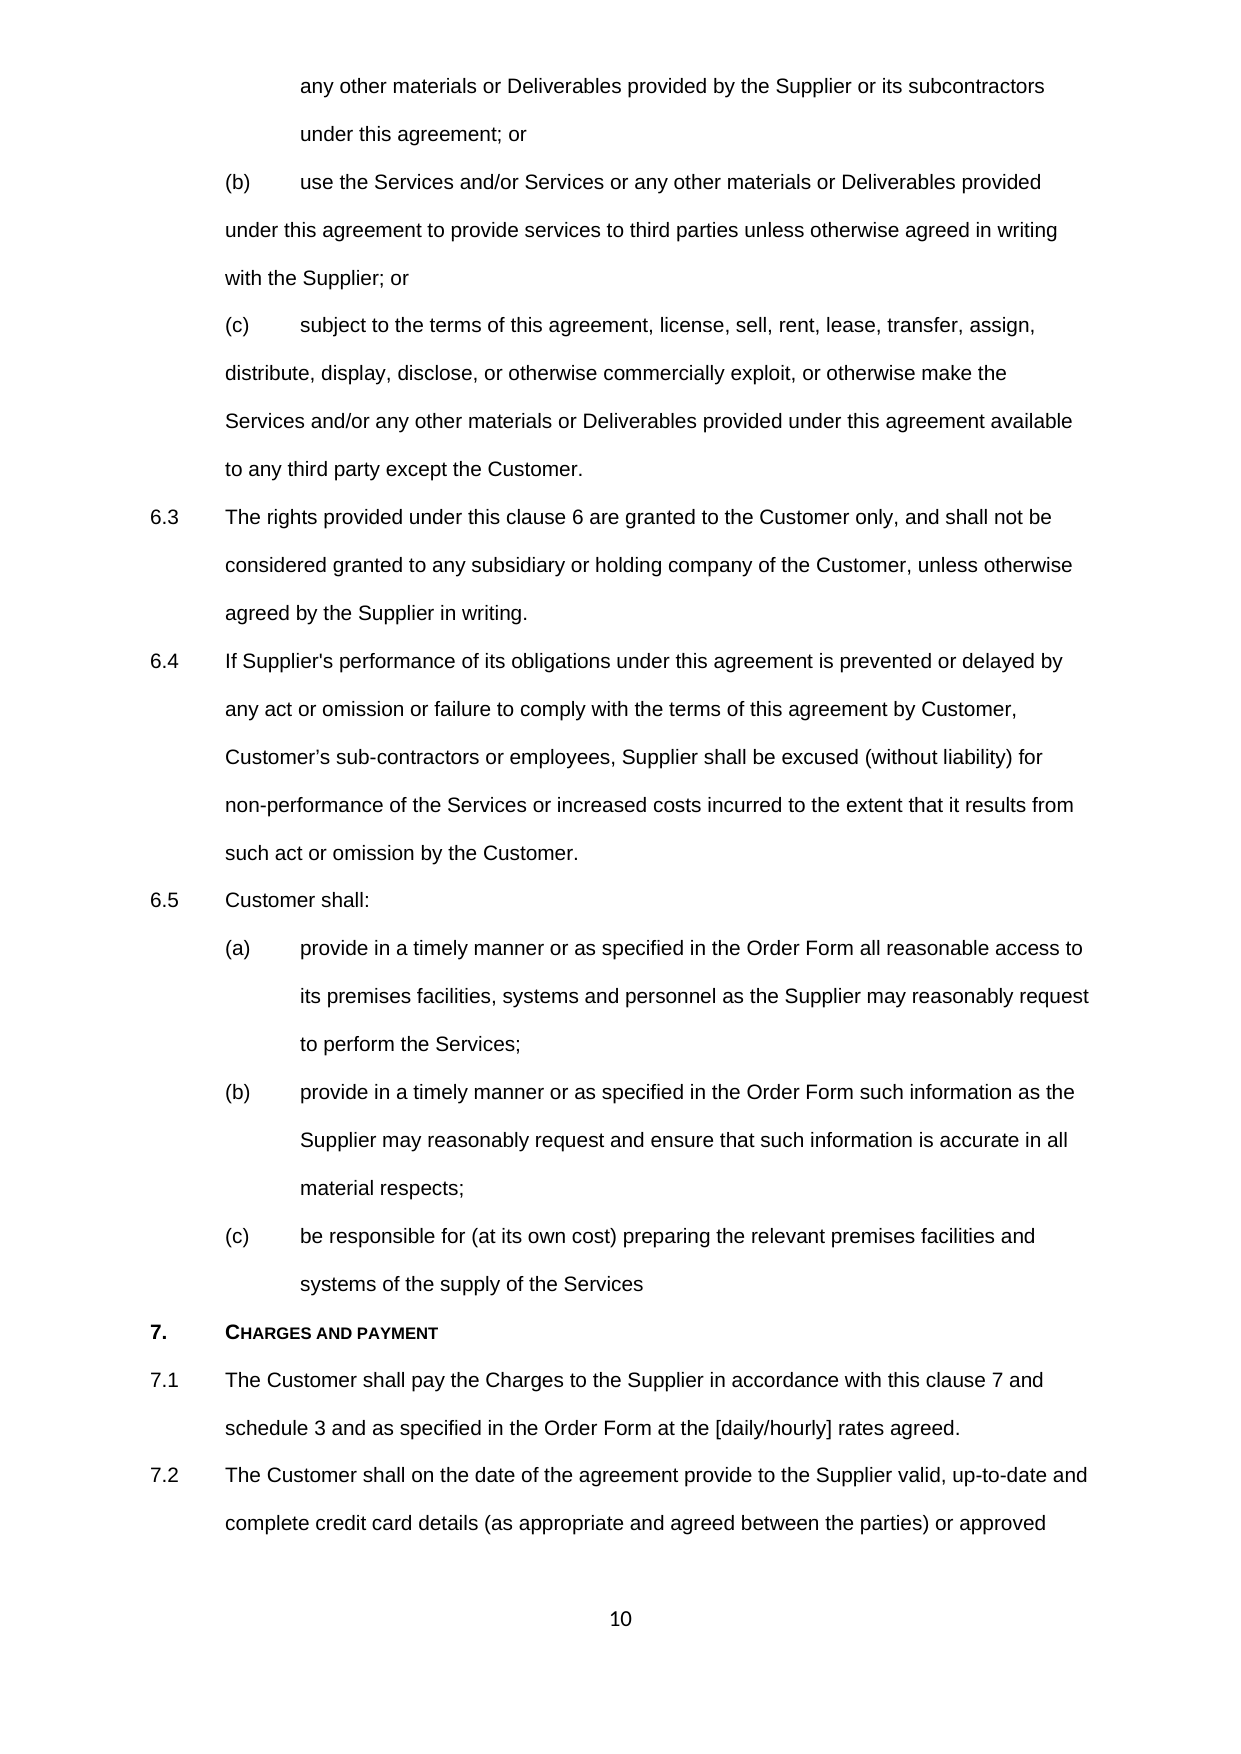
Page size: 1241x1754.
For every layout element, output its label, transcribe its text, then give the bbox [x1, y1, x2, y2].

text (c) subject to the terms of this agreement, license, sell, rent, lease, transfer, assign, distribute, display, disclose, or otherwise commercially exploit, or otherwise make the Services and/or any other materials or Deliverables provided under this agreement available to any third party except the Customer. [225, 313, 1090, 481]
text (b) provide in a timely manner or as specified in the Order Form such information as the Supplier may reasonably request and ensure that such information is accurate in all material respects; [225, 1080, 1090, 1200]
text 6.5 Customer shall: [150, 888, 1090, 912]
text 7.2 The Customer shall on the date of the agreement provide to the Supplier valid, up-to-date and complete credit card details (as appropriate and agreed between the parties) or approved [150, 1463, 1090, 1535]
text (a) provide in a timely manner or as specified in the Order Form all reasonable access to its premises facilities, systems and personnel as the Supplier may reasonably request to perform the Services; [225, 936, 1090, 1056]
text 7.1 The Customer shall pay the Charges to the Supplier in accordance with this clause 7 and schedule 3 and as specified in the Order Form at the [daily/hourly] rates agreed. [150, 1367, 1090, 1439]
text 6.4 If Supplier's performance of its obligations under this agreement is prevented or delayed by any act or omission or failure to comply with the terms of this agreement by Customer, Customer’s sub-contractors or employees, Supplier shall be excused (without liability) for non-performance of the Services or increased costs incurred to the extent that it results from such act or omission by the Customer. [150, 649, 1090, 864]
text (c) be responsible for (at its own cost) preparing the relevant premises facilities and systems of the supply of the Services [225, 1224, 1090, 1296]
text 6.3 The rights provided under this clause 6 are granted to the Customer only, and shall not be considered granted to any subsidiary or holding company of the Customer, unless otherwise agreed by the Supplier in writing. [150, 505, 1090, 625]
text any other materials or Deliverables provided by the Supplier or its subcontractors under this agreement; or [300, 74, 1090, 146]
text 7. CHARGES AND PAYMENT [150, 1319, 1090, 1343]
text (b) use the Services and/or Services or any other materials or Deliverables provided under this agreement to provide services to third parties unless otherwise agreed in writing with the Supplier; or [225, 169, 1090, 289]
